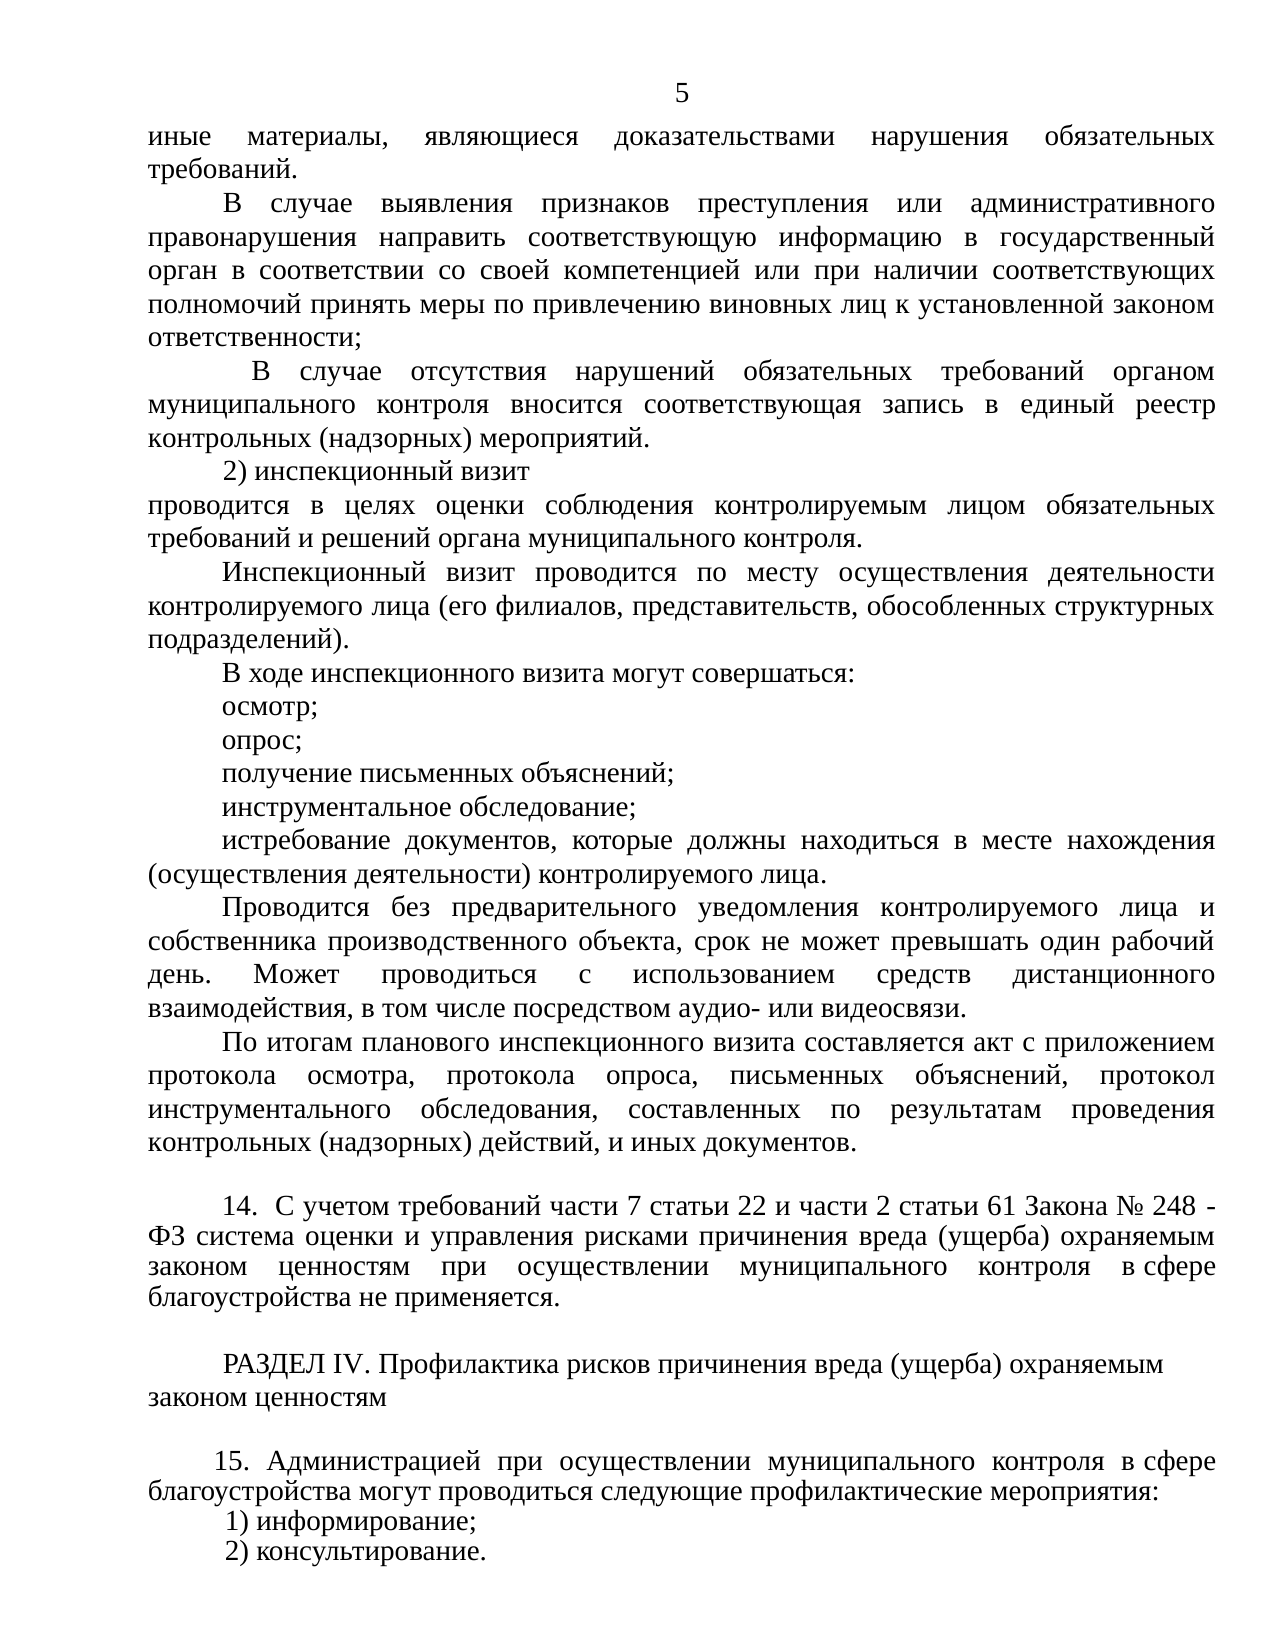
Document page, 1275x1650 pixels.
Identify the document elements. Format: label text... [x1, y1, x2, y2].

text инструментальное обследование; [148, 789, 1216, 822]
text Проводится без предварительного уведомления контролируемого лица и собственника производственного объекта, срок не может превышать один рабочий день. Может проводиться с использованием средств дистанционного взаимодействия, в том числе посредством аудио- или видеосвязи. [148, 889, 1216, 1024]
text РАЗДЕЛ IV. Профилактика рисков причинения вреда (ущерба) охраняемым законом ценностям [148, 1346, 1216, 1413]
text иные материалы, являющиеся доказательствами нарушения обязательных требований. [148, 118, 1216, 185]
text получение письменных объяснений; [148, 755, 1216, 789]
text В случае отсутствия нарушений обязательных требований органом муниципального контроля вносится соответствующая запись в единый реестр контрольных (надзорных) мероприятий. [148, 353, 1216, 453]
text опрос; [148, 722, 1216, 755]
text 14. C учетом требований части 7 статьи 22 и части 2 статьи 61 Закона № 248 ‑ ФЗ система оценки и управления рисками причинения вреда (ущерба) охраняемым законом ценностям при осуществлении муниципального контроля в сфере благоустройства не применяется. [148, 1191, 1216, 1312]
text Инспекционный визит проводится по месту осуществления деятельности контролируемого лица (его филиалов, представительств, обособленных структурных подразделений). [148, 554, 1216, 655]
text 1) информирование; [148, 1507, 1216, 1537]
text В ходе инспекционного визита могут совершаться: [148, 655, 1216, 688]
text 2) консультирование. [148, 1537, 1216, 1567]
text истребование документов, которые должны находиться в месте нахождения (осуществления деятельности) контролируемого лица. [148, 822, 1216, 889]
text По итогам планового инспекционного визита составляется акт с приложением протокола осмотра, протокола опроса, письменных объяснений, протокол инструментального обследования, составленных по результатам проведения контрольных (надзорных) действий, и иных документов. [148, 1024, 1216, 1158]
text В случае выявления признаков преступления или административного правонарушения направить соответствующую информацию в государственный орган в соответствии со своей компетенцией или при наличии соответствующих полномочий принять меры по привлечению виновных лиц к установленной законом ответственности; [148, 185, 1216, 353]
text 2) инспекционный визит [148, 453, 1216, 487]
text проводится в целях оценки соблюдения контролируемым лицом обязательных требований и решений органа муниципального контроля. [148, 487, 1216, 554]
list 15. Администрацией при осуществлении муниципального контроля в сфере благоустройства могут проводиться следующие профилактические мероприятия: [148, 1446, 1216, 1507]
text осмотр; [148, 688, 1216, 722]
